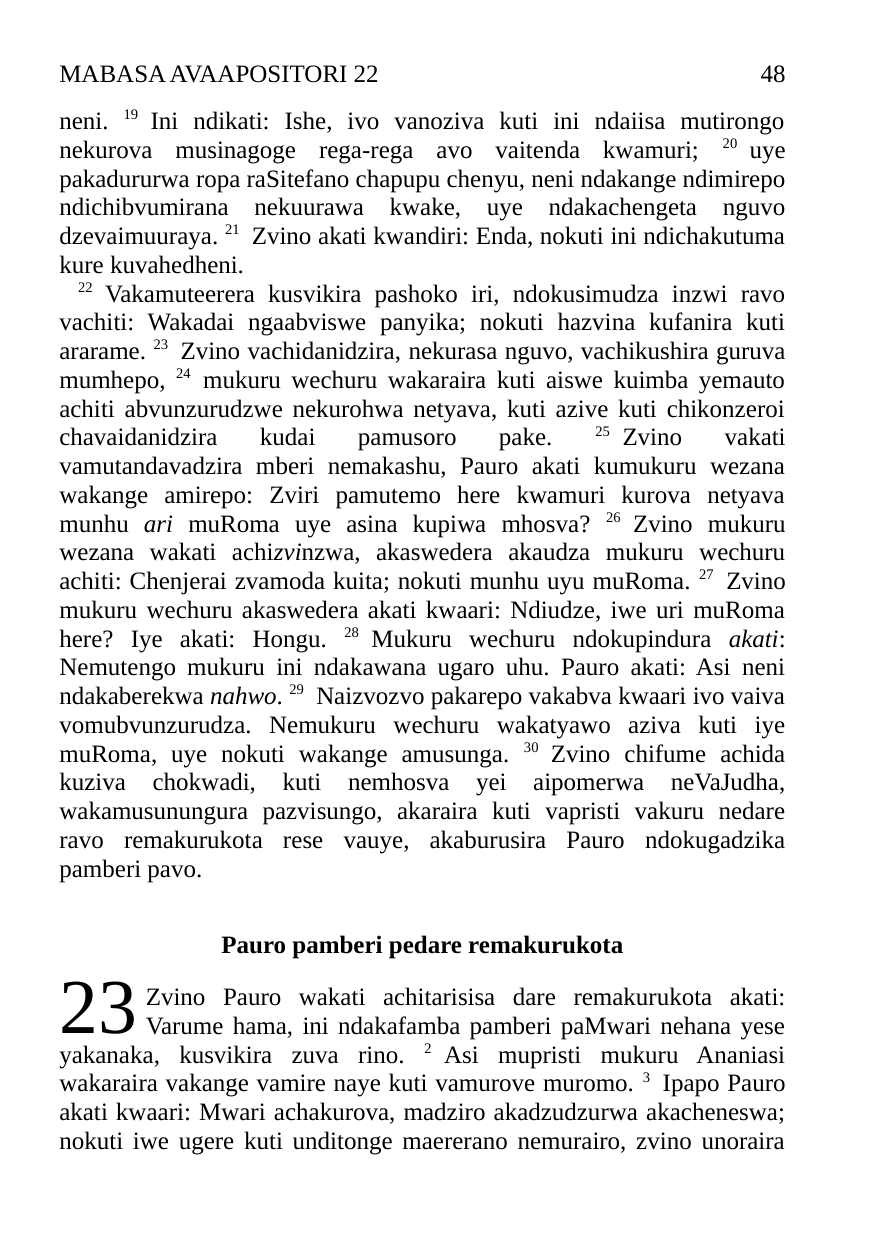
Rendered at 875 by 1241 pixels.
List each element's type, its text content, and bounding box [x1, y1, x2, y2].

text 22 Vakamuteerera kusvikira pashoko iri, ndokusimudza inzwi ravo vachiti: Wakadai ngaabviswe panyika; nokuti hazvina kufanira kuti ararame. 23 Zvino vachidanidzira, nekurasa nguvo, vachikushira guruva mumhepo, 24 mukuru wechuru wakaraira kuti aiswe kuimba yemauto achiti abvunzurudzwe nekurohwa netyava, kuti azive kuti chikonzeroi chavaidanidzira kudai pamusoro pake. 25 Zvino vakati vamutandavadzira mberi nemakashu, Pauro akati kumukuru wezana wakange amirepo: Zviri pamutemo here kwamuri kurova netyava munhu ari muRoma uye asina kupiwa mhosva? 26 Zvino mukuru wezana wakati achizvinzwa, akaswedera akaudza mukuru wechuru achiti: Chenjerai zvamoda kuita; nokuti munhu uyu muRoma. 27 Zvino mukuru wechuru akaswedera akati kwaari: Ndiudze, iwe uri muRoma here? Iye akati: Hongu. 28 Mukuru wechuru ndokupindura akati: Nemutengo mukuru ini ndakawana ugaro uhu. Pauro akati: Asi neni ndakaberekwa nahwo. 29 Naizvozvo pakarepo vakabva kwaari ivo vaiva vomubvunzurudza. Nemukuru wechuru wakatyawo aziva kuti iye muRoma, uye nokuti wakange amusunga. 30 Zvino chifume achida kuziva chokwadi, kuti nemhosva yei aipomerwa neVaJudha, wakamusunungura pazvisungo, akaraira kuti vapristi vakuru nedare ravo remakurukota rese vauye, akaburusira Pauro ndokugadzika pamberi pavo. [59, 279, 786, 882]
text 23Zvino Pauro wakati achitarisisa dare remakurukota akati: Varume hama, ini ndakafamba pamberi paMwari nehana yese yakanaka, kusvikira zuva rino. 2 Asi mupristi mukuru Ananiasi wakaraira vakange vamire naye kuti vamurove muromo. 3 Ipapo Pauro akati kwaari: Mwari achakurova, madziro akadzudzurwa akacheneswa; nokuti iwe ugere kuti unditonge maererano nemurairo, zvino unoraira [59, 982, 786, 1155]
text neni. 19 Ini ndikati: Ishe, ivo vanoziva kuti ini ndaiisa mutirongo nekurova musinagoge rega-rega avo vaitenda kwamuri; 20 uye pakadururwa ropa raSitefano chapupu chenyu, neni ndakange ndimirepo ndichibvumirana nekuurawa kwake, uye ndakachengeta nguvo dzevaimuuraya. 21 Zvino akati kwandiri: Enda, nokuti ini ndichakutuma kure kuvahedheni. [59, 106, 786, 279]
text Pauro pamberi pedare remakurukota [59, 930, 786, 958]
